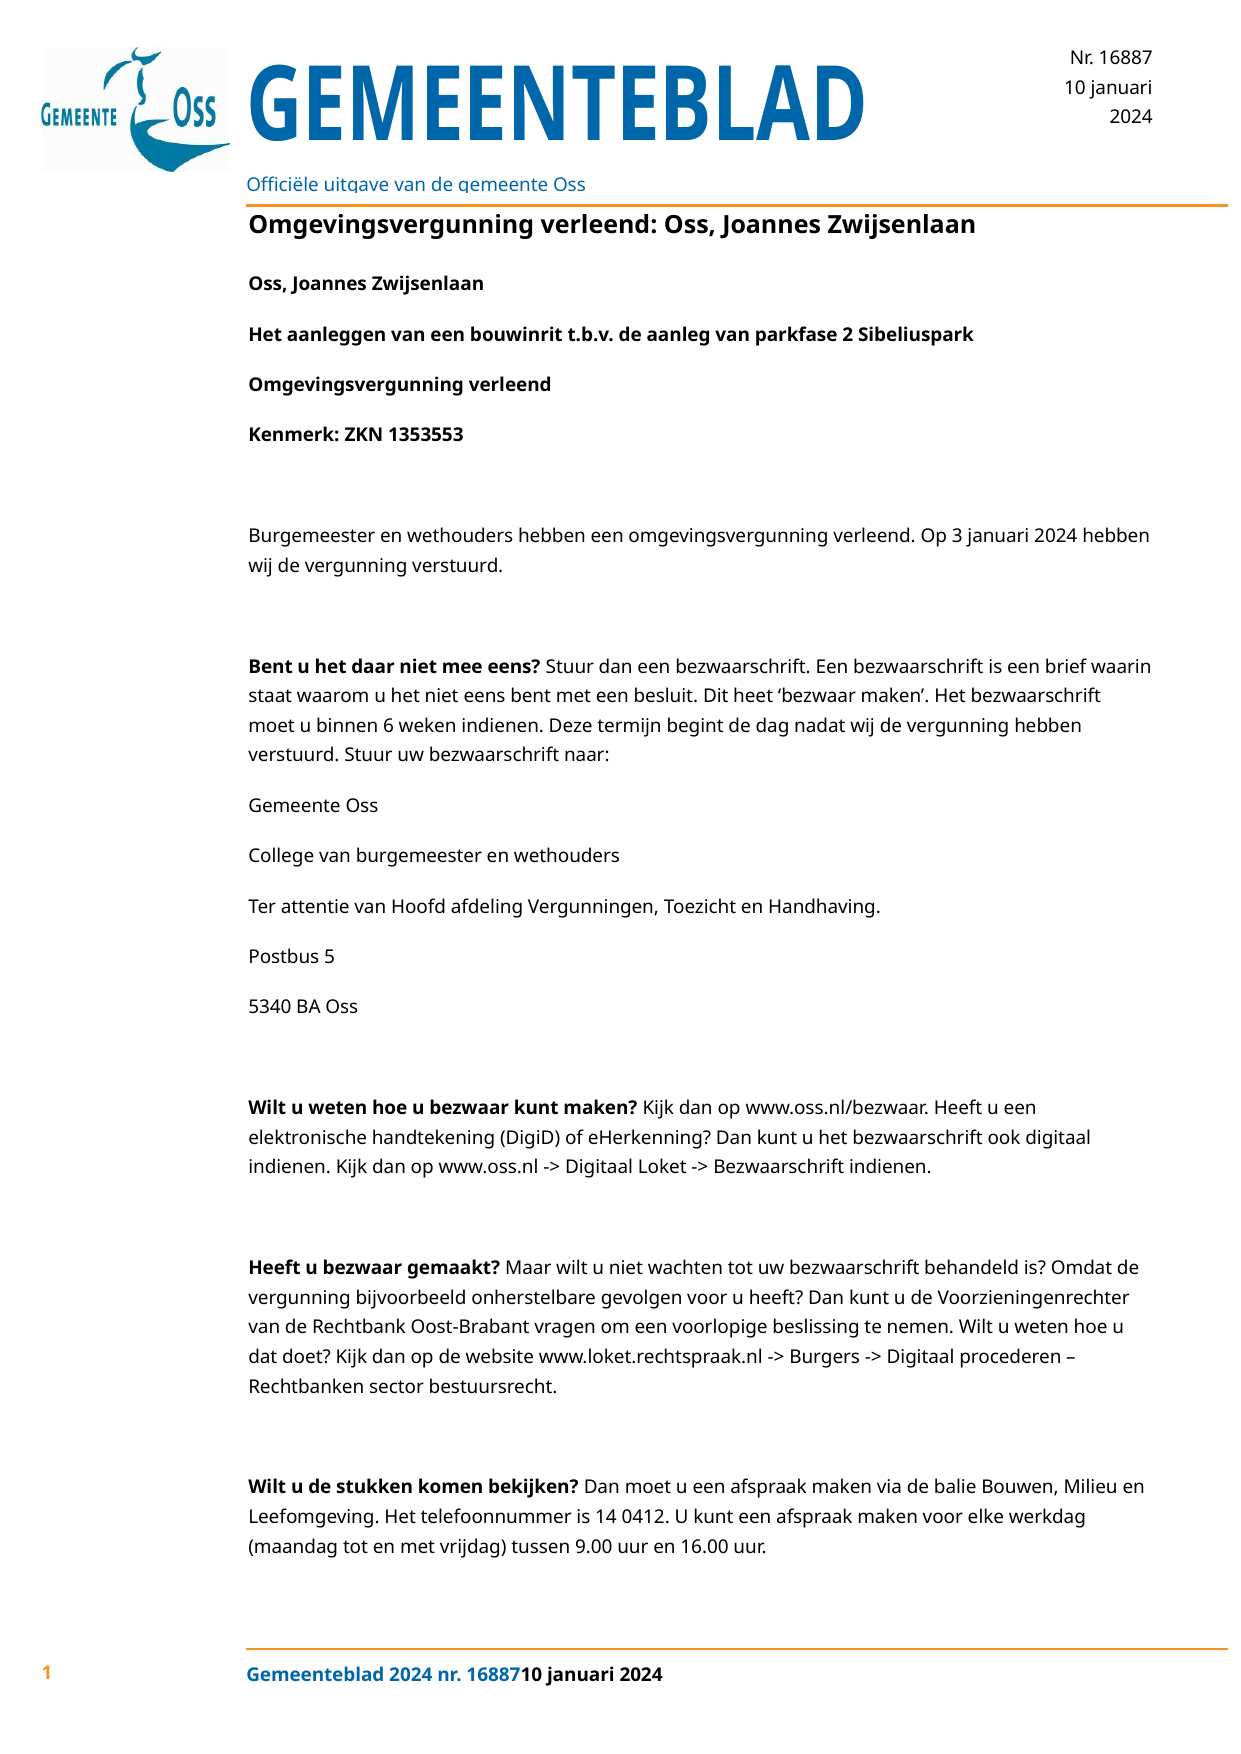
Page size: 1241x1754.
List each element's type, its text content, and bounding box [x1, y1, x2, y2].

text Oss, Joannes Zwijsenlaan [248, 270, 1152, 296]
text Heeft u bezwaar gemaakt? Maar wilt u niet wachten tot uw bezwaarschrift behandeld is? Omdat de vergunning bijvoorbeeld onherstelbare gevolgen voor u heeft? Dan kunt u de Voorzieningenrechter van de Rechtbank Oost-Brabant vragen om een voorlopige beslissing te nemen. Wilt u weten hoe u dat doet? Kijk dan op de website www.loket.rechtspraak.nl -> Burgers -> Digitaal procederen – Rechtbanken sector bestuursrecht. [248, 1254, 1152, 1398]
picture [41, 47, 231, 172]
text Ter attentie van Hoofd afdeling Vergunningen, Toezicht en Handhaving. [248, 893, 1152, 918]
text Postbus 5 [248, 943, 1152, 969]
text Het aanleggen van een bouwinrit t.b.v. de aanleg van parkfase 2 Sibeliuspark [248, 321, 1152, 346]
text Wilt u weten hoe u bezwaar kunt maken? Kijk dan op www.oss.nl/bezwaar. Heeft u een elektronische handtekening (DigiD) of eHerkenning? Dan kunt u het bezwaarschrift ook digitaal indienen. Kijk dan op www.oss.nl -> Digitaal Loket -> Bezwaarschrift indienen. [248, 1094, 1152, 1179]
text Omgevingsvergunning verleend [248, 371, 1152, 397]
text Kenmerk: ZKN 1353553 [248, 422, 1152, 447]
text Burgemeester en wethouders hebben een omgevingsvergunning verleend. Op 3 januari 2024 hebben wij de vergunning verstuurd. [248, 522, 1152, 578]
text Wilt u de stukken komen bekijken? Dan moet u een afspraak maken via de balie Bouwen, Milieu en Leefomgeving. Het telefoonnummer is 14 0412. U kunt een afspraak maken voor elke werkdag (maandag tot en met vrijdag) tussen 9.00 uur en 16.00 uur. [248, 1474, 1152, 1558]
text Omgevingsvergunning verleend: Oss, Joannes Zwijsenlaan [248, 207, 1152, 241]
text Bent u het daar niet mee eens? Stuur dan een bezwaarschrift. Een bezwaarschrift is een brief waarin staat waarom u het niet eens bent met een besluit. Dit heet ‘bezwaar maken’. Het bezwaarschrift moet u binnen 6 weken indienen. Deze termijn begint de dag nadat wij de vergunning hebben verstuurd. Stuur uw bezwaarschrift naar: [248, 653, 1152, 767]
text College van burgemeester en wethouders [248, 842, 1152, 868]
text Gemeente Oss [248, 792, 1152, 818]
text 5340 BA Oss [248, 994, 1152, 1019]
